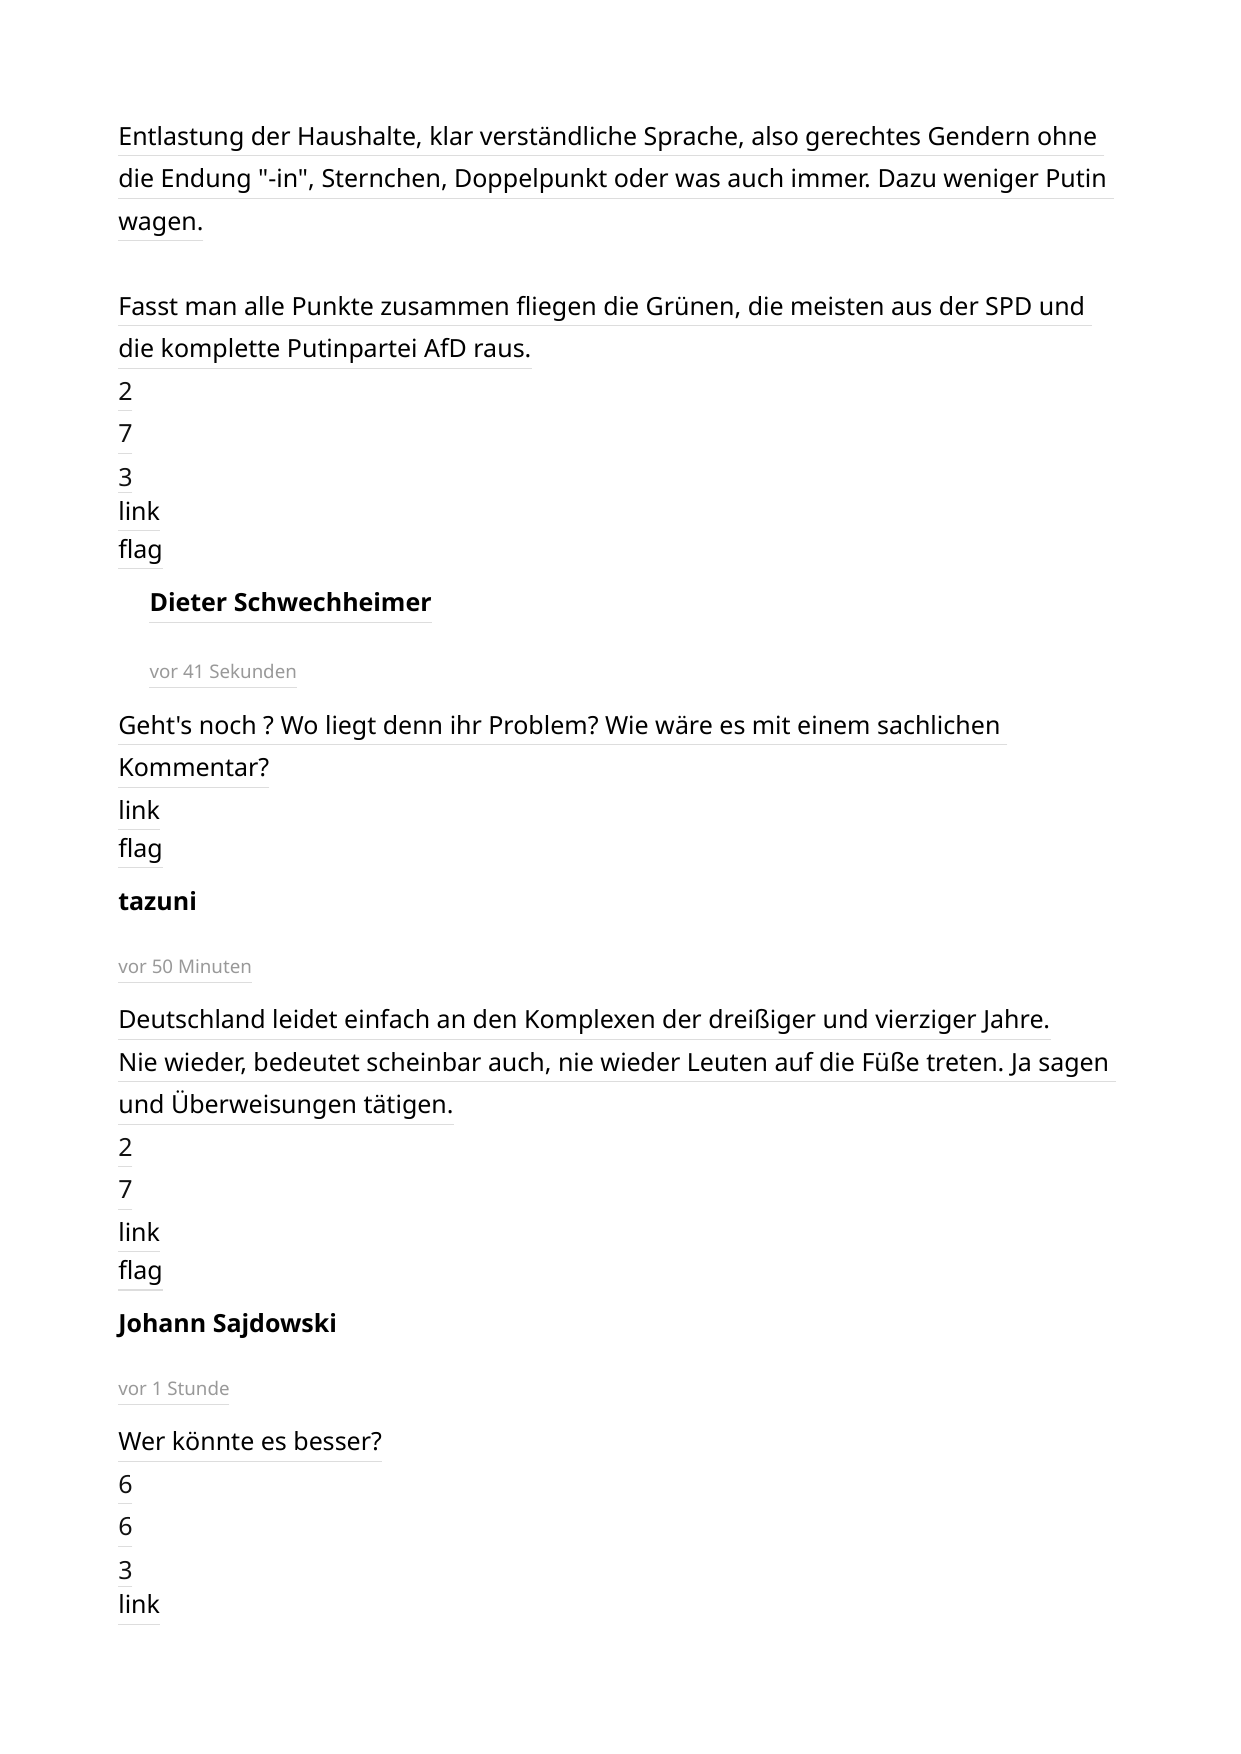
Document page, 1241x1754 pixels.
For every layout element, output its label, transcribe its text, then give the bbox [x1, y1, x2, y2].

text 2 [118, 1129, 1122, 1167]
text flag [118, 531, 1122, 569]
text tazuni [118, 884, 1122, 918]
text Entlastung der Haushalte, klar verständliche Sprache, also gerechtes Gendern ohne die Endung "-in", Sternchen, Doppelpunkt oder was auch immer. Dazu weniger Putin wagen. Fasst man alle Punkte zusammen fliegen die Grünen, die meisten aus der SPD und die komplette Putinpartei AfD raus. [118, 118, 1122, 369]
text link [118, 493, 1122, 531]
text flag [118, 830, 1122, 868]
text 3 [118, 458, 1122, 493]
text 7 [118, 1172, 1122, 1210]
text Deutschland leidet einfach an den Komplexen der dreißiger und vierziger Jahre. Nie wieder, bedeutet scheinbar auch, nie wieder Leuten auf die Füße treten. Ja sagen und Überweisungen tätigen. [118, 1002, 1122, 1125]
text 3 [118, 1552, 1122, 1587]
text 2 [118, 373, 1122, 411]
text vor 1 Stunde [118, 1376, 1117, 1405]
text Dieter Schwechheimer [149, 585, 1122, 623]
text Johann Sajdowski [118, 1306, 1122, 1340]
text Wer könnte es besser? [118, 1424, 1122, 1462]
text link [118, 1214, 1122, 1252]
text 7 [118, 416, 1122, 454]
text vor 50 Minuten [118, 953, 1117, 983]
text 6 [118, 1467, 1122, 1504]
text flag [118, 1252, 1122, 1291]
text Geht's noch ? Wo liegt denn ihr Problem? Wie wäre es mit einem sachlichen Kommentar? [118, 707, 1122, 788]
text vor 41 Sekunden [149, 659, 1117, 688]
text link [118, 1587, 1122, 1625]
text 6 [118, 1509, 1122, 1547]
text link [118, 792, 1122, 830]
